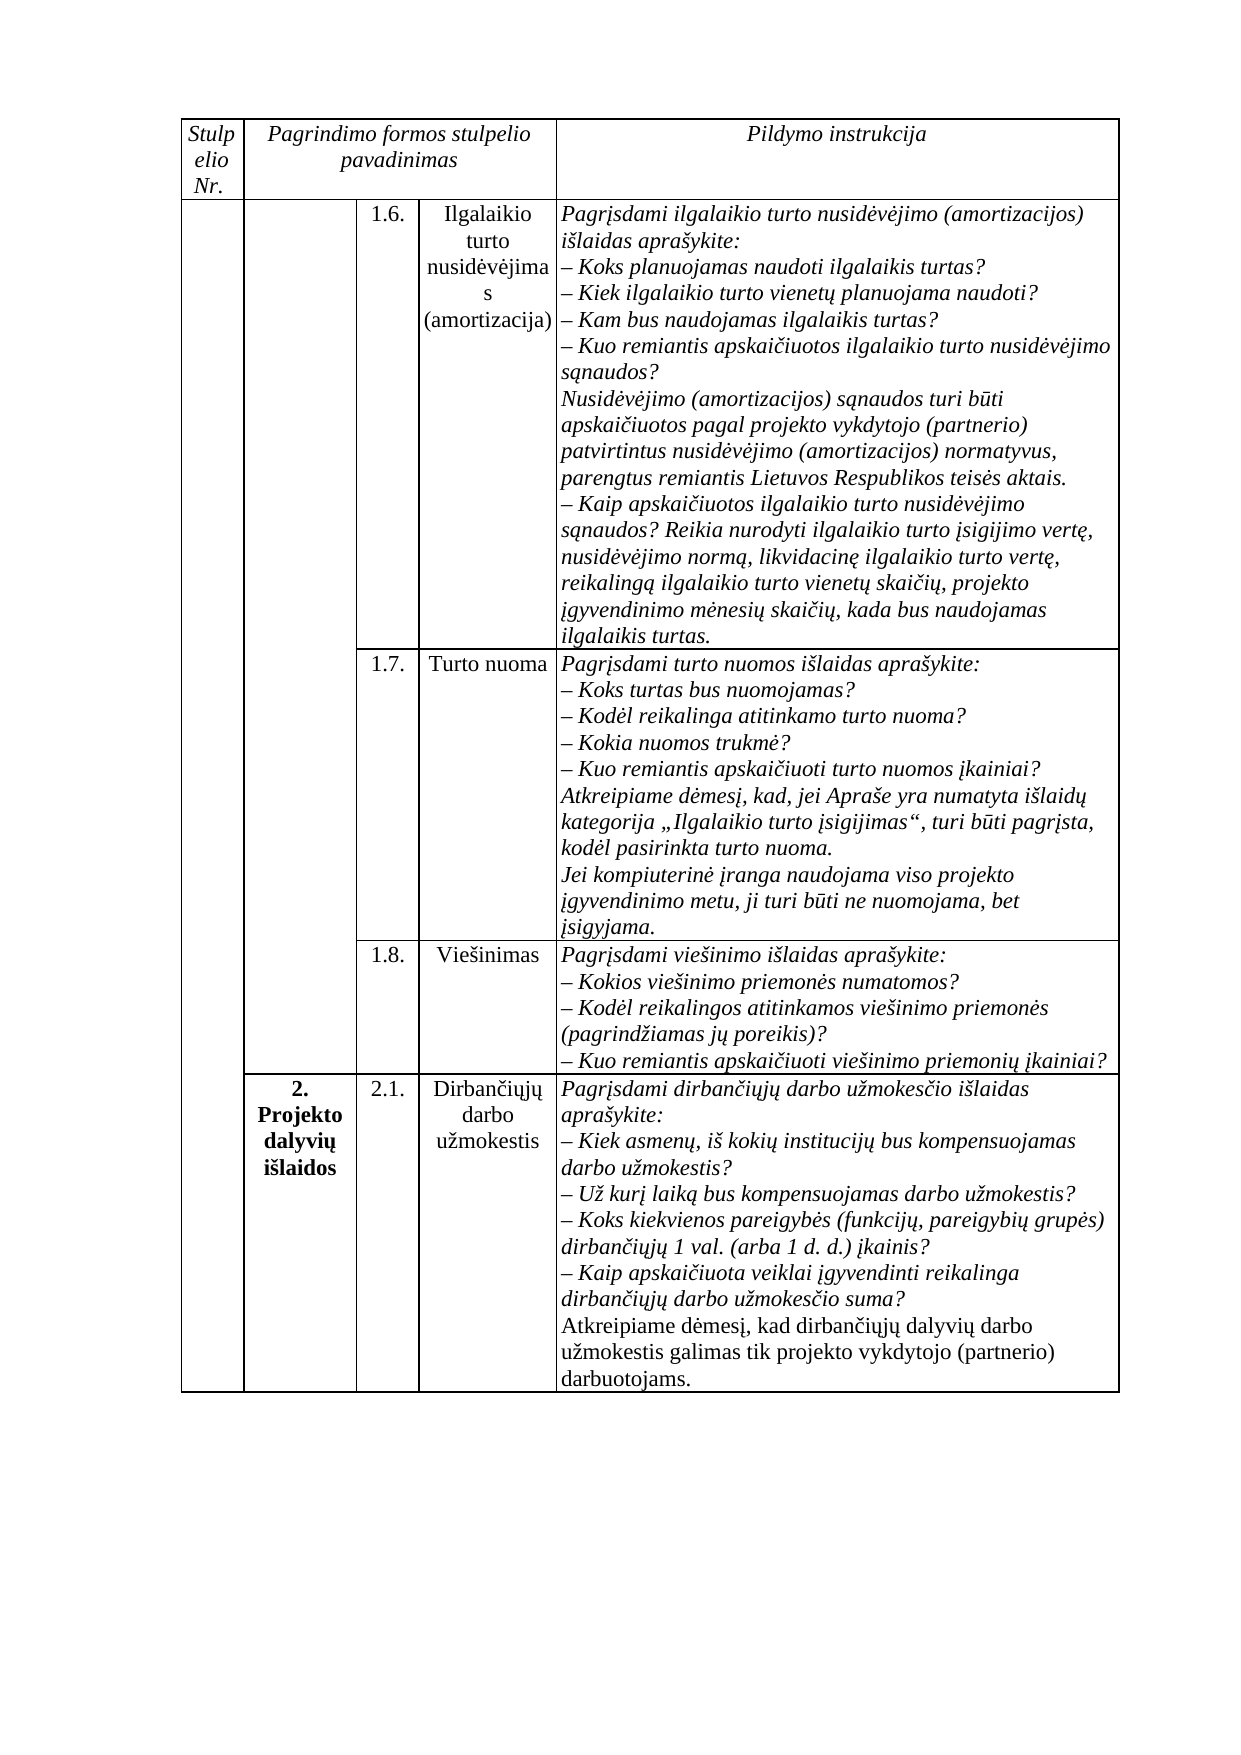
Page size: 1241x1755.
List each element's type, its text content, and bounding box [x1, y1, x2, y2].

table_cell 1.7. [357, 650, 418, 940]
table_cell Turto nuoma [420, 650, 556, 940]
table_cell Pagrįsdami ilgalaikio turto nusidėvėjimo (amortizacijos) išlaidas aprašykite: – Koks planuojamas naudoti ilgalaikis turtas? – Kiek ilgalaikio turto vienetų planuojama naudoti? – Kam bus naudojamas ilgalaikis turtas? – Kuo remiantis apskaičiuotos ilgalaikio turto nusidėvėjimo sąnaudos? Nusidėvėjimo (amortizacijos) sąnaudos turi būti apskaičiuotos pagal projekto vykdytojo (partnerio) patvirtintus nusidėvėjimo (amortizacijos) normatyvus, parengtus remiantis Lietuvos Respublikos teisės aktais. – Kaip apskaičiuotos ilgalaikio turto nusidėvėjimo sąnaudos? Reikia nurodyti ilgalaikio turto įsigijimo vertę, nusidėvėjimo normą, likvidacinę ilgalaikio turto vertę, reikalingą ilgalaikio turto vienetų skaičių, projekto įgyvendinimo mėnesių skaičių, kada bus naudojamas ilgalaikis turtas. [557, 200, 1118, 648]
table_cell 1.6. [357, 200, 418, 648]
table_cell Pagrįsdami dirbančiųjų darbo užmokesčio išlaidas aprašykite: – Kiek asmenų, iš kokių institucijų bus kompensuojamas darbo užmokestis? – Už kurį laiką bus kompensuojamas darbo užmokestis? – Koks kiekvienos pareigybės (funkcijų, pareigybių grupės) dirbančiųjų 1 val. (arba 1 d. d.) įkainis? – Kaip apskaičiuota veiklai įgyvendinti reikalinga dirbančiųjų darbo užmokesčio suma? Atkreipiame dėmesį, kad dirbančiųjų dalyvių darbo užmokestis galimas tik projekto vykdytojo (partnerio) darbuotojams. [557, 1075, 1118, 1391]
table_cell [182, 200, 243, 1391]
table_cell 1.8. [357, 941, 418, 1073]
table_cell Pagrįsdami viešinimo išlaidas aprašykite: – Kokios viešinimo priemonės numatomos? – Kodėl reikalingos atitinkamos viešinimo priemonės (pagrindžiamas jų poreikis)? – Kuo remiantis apskaičiuoti viešinimo priemonių įkainiai? [557, 941, 1118, 1073]
table_header Pildymo instrukcija [557, 120, 1118, 199]
table_cell Dirbančiųjų darbo užmokestis [420, 1075, 556, 1391]
table_cell 2.1. [357, 1075, 418, 1391]
table_cell Pagrįsdami turto nuomos išlaidas aprašykite: – Koks turtas bus nuomojamas? – Kodėl reikalinga atitinkamo turto nuoma? – Kokia nuomos trukmė? – Kuo remiantis apskaičiuoti turto nuomos įkainiai? Atkreipiame dėmesį, kad, jei Apraše yra numatyta išlaidų kategorija „Ilgalaikio turto įsigijimas“, turi būti pagrįsta, kodėl pasirinkta turto nuoma. Jei kompiuterinė įranga naudojama viso projekto įgyvendinimo metu, ji turi būti ne nuomojama, bet įsigyjama. [557, 650, 1118, 940]
table_header Stulpelio Nr. [182, 120, 243, 199]
table_cell Ilgalaikio turto nusidėvėjimas (amortizacija) [420, 200, 556, 648]
table_header Pagrindimo formos stulpelio pavadinimas [245, 120, 556, 199]
table_cell [245, 200, 356, 1073]
table_cell Viešinimas [420, 941, 556, 1073]
table_cell 2. Projekto dalyvių išlaidos [245, 1075, 356, 1391]
